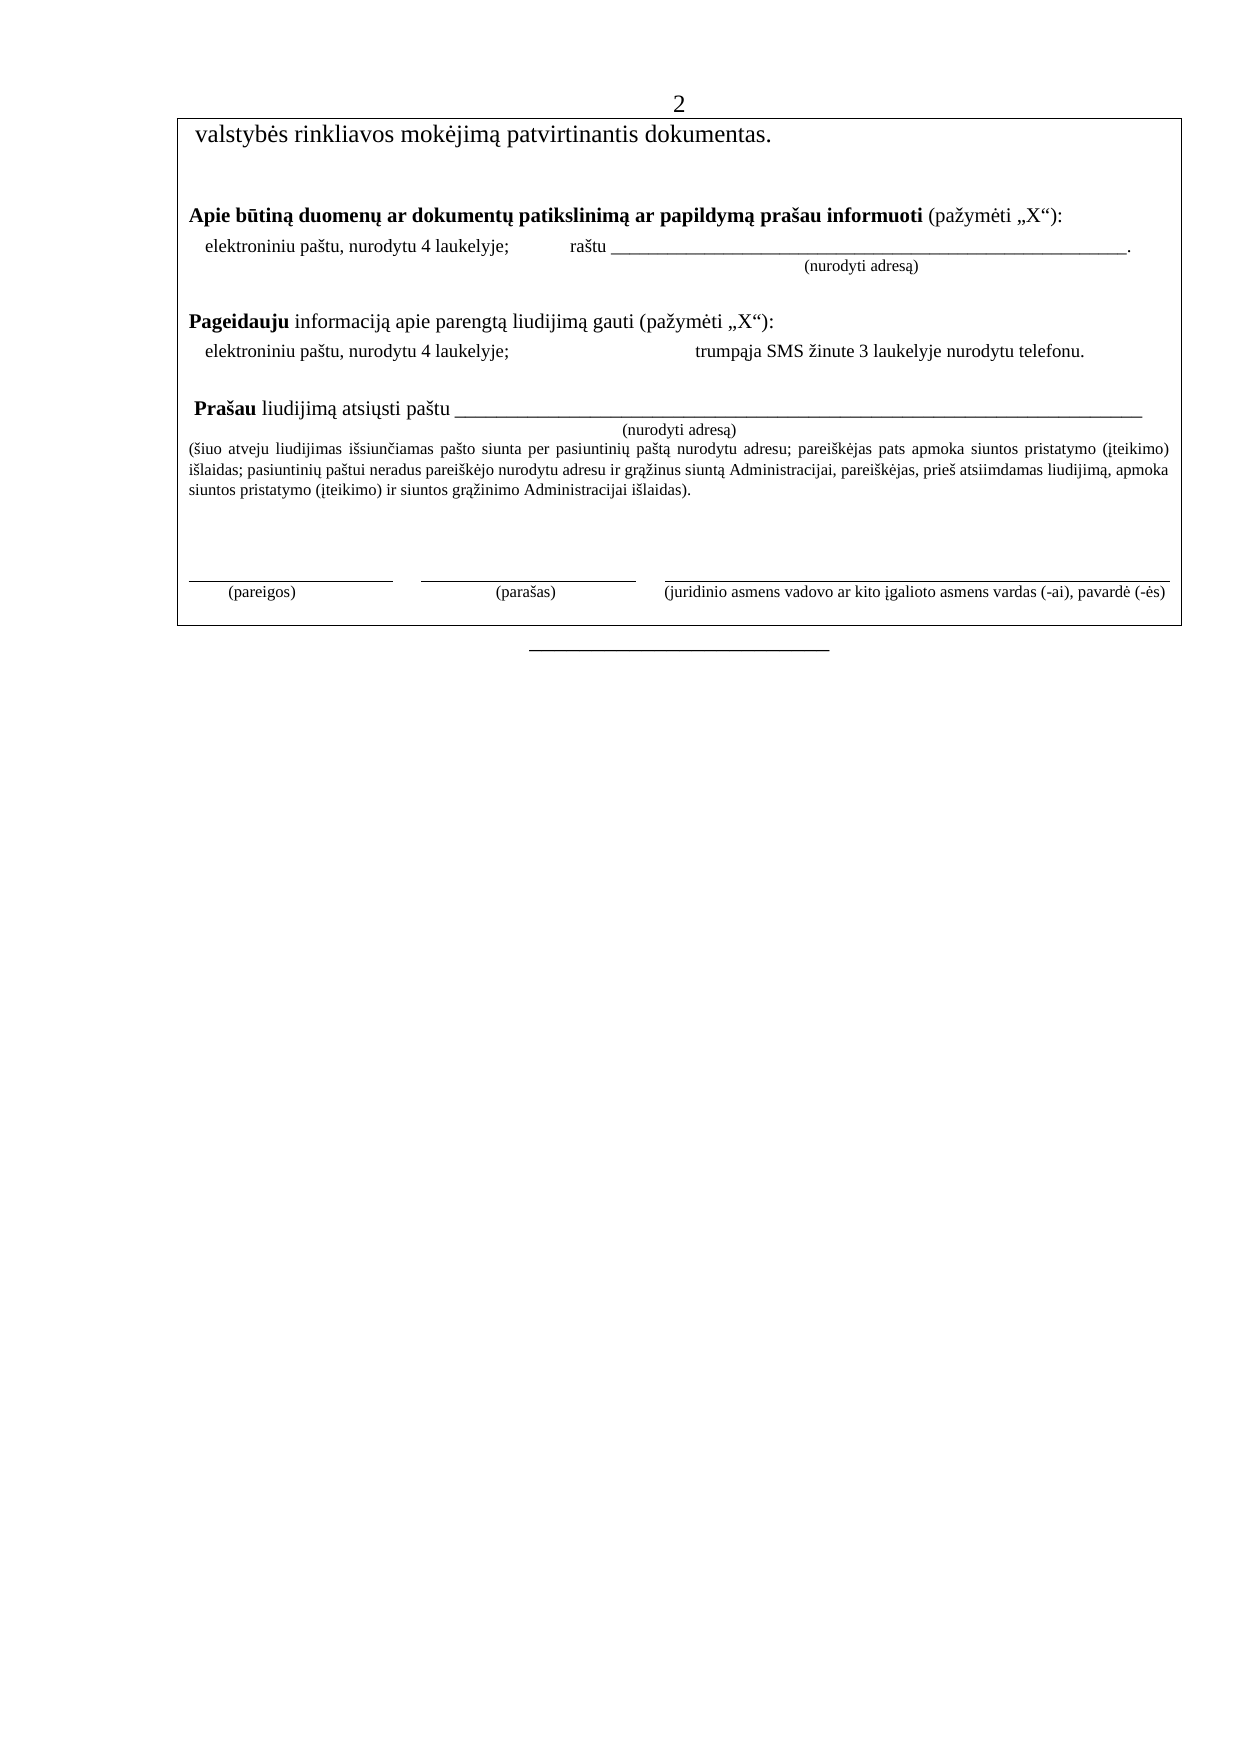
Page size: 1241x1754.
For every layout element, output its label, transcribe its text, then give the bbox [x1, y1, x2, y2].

table_header [636, 555, 665, 581]
table_header [665, 555, 1170, 581]
table_header [189, 555, 393, 581]
table_header elektroniniu paštu, nurodytu 4 laukelyje; [189, 235, 554, 275]
table_header trumpąja SMS žinute 3 laukelyje nurodytu telefonu. [679, 340, 1169, 362]
table_cell valstybės rinkliavos mokėjimą patvirtinantis dokumentas. Apie būtiną duomenų ar dokumentų patikslinimą ar papildymą prašau informuoti (pažymėti „X“): Pageidauju informaciją apie parengtą liudijimą gauti (pažymėti „X“): Prašau liudijimą atsiųsti paštu __________________________________________________________________ (nurodyti adresą) (šiuo atveju liudijimas išsiunčiamas pašto siunta per pasiuntinių paštą nurodytu adresu; pareiškėjas pats apmoka siuntos pristatymo (įteikimo) išlaidas; pasiuntinių paštui neradus pareiškėjo nurodytu adresu ir grąžinus siuntą Administracijai, pareiškėjas, prieš atsiimdamas liudijimą, apmoka siuntos pristatymo (įteikimo) ir siuntos grąžinimo Administracijai išlaidas). (pareigos) (parašas) (juridinio asmens vadovo ar kito įgalioto asmens vardas (-ai), pavardė (-ės) [178, 119, 1181, 624]
table_header [393, 555, 421, 581]
table_header raštu _______________________________________________________. (nurodyti adresą) [554, 235, 1169, 275]
table_header elektroniniu paštu, nurodytu 4 laukelyje; [189, 340, 679, 362]
table_header [421, 555, 636, 581]
text ________________________ [177, 626, 1181, 654]
